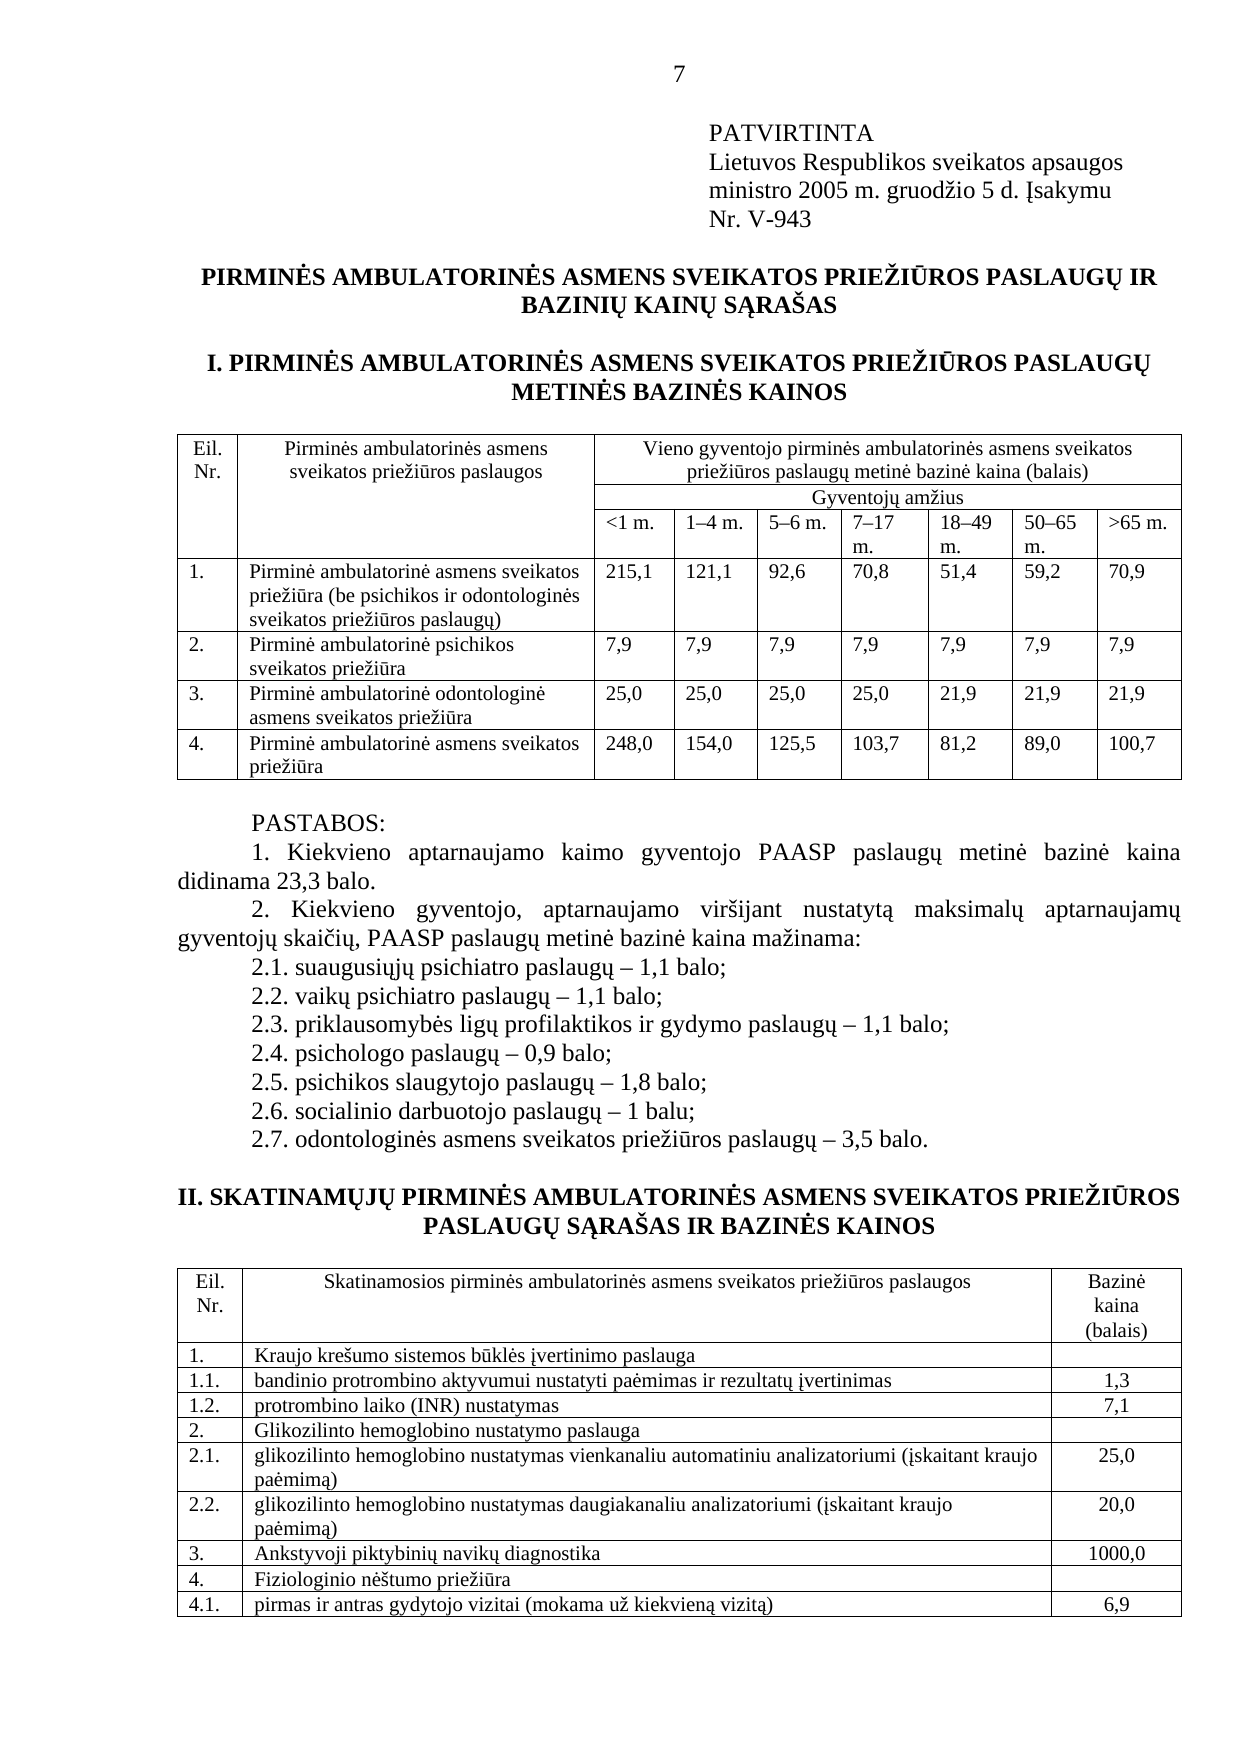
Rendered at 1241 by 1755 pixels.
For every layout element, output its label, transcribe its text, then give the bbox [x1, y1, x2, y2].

table_cell 25,0 [1052, 1443, 1181, 1491]
text ministro 2005 m. gruodžio 5 d. Įsakymu [177, 176, 1181, 204]
table_cell >65 m. [1098, 510, 1181, 558]
table_header Pirminės ambulatorinės asmens sveikatos priežiūros paslaugos [238, 435, 594, 558]
table_cell 59,2 [1013, 559, 1097, 631]
table_cell protrombino laiko (INR) nustatymas [243, 1393, 1051, 1417]
table_cell 7,9 [758, 632, 841, 680]
table_cell 7,9 [929, 632, 1012, 680]
table_cell 70,9 [1098, 559, 1181, 631]
text 2.2. vaikų psichiatro paslaugų – 1,1 balo; [177, 981, 1181, 1009]
table_cell 121,1 [675, 559, 757, 631]
table_cell 7–17 m. [842, 510, 928, 558]
text I. PIRMINĖS AMBULATORINĖS ASMENS SVEIKATOS PRIEŽIŪROS PASLAUGŲ METINĖS BAZINĖS KAINOS [177, 348, 1181, 406]
text PIRMINĖS AMBULATORINĖS ASMENS SVEIKATOS PRIEŽIŪROS PASLAUGŲ IR BAZINIŲ KAINŲ SĄRAŠAS [177, 262, 1181, 319]
table_cell 21,9 [929, 681, 1012, 729]
table_cell 2. [178, 1418, 242, 1442]
table_cell 21,9 [1013, 681, 1097, 729]
table_cell 4. [178, 730, 237, 778]
table_cell Pirminė ambulatorinė psichikos sveikatos priežiūra [238, 632, 594, 680]
table_cell Gyventojų amžius [595, 485, 1181, 509]
table_cell 7,9 [1098, 632, 1181, 680]
table_cell 1,3 [1052, 1368, 1181, 1392]
table_cell 21,9 [1098, 681, 1181, 729]
text 2.7. odontologinės asmens sveikatos priežiūros paslaugų – 3,5 balo. [177, 1124, 1181, 1153]
table_cell [1052, 1343, 1181, 1367]
table_cell 6,9 [1052, 1592, 1181, 1616]
table_cell 25,0 [675, 681, 757, 729]
table_cell 5–6 m. [758, 510, 841, 558]
table_cell Kraujo krešumo sistemos būklės įvertinimo paslauga [243, 1343, 1051, 1367]
table_cell Ankstyvoji piktybinių navikų diagnostika [243, 1541, 1051, 1565]
table_cell [1052, 1418, 1181, 1442]
text 2.6. socialinio darbuotojo paslaugų – 1 balu; [177, 1096, 1181, 1124]
table_header Vieno gyventojo pirminės ambulatorinės asmens sveikatos priežiūros paslaugų metinė bazinė kaina (balais) [595, 435, 1181, 483]
text Lietuvos Respublikos sveikatos apsaugos [177, 147, 1181, 176]
table_cell 7,1 [1052, 1393, 1181, 1417]
table_cell <1 m. [595, 510, 674, 558]
table_cell 50–65 m. [1013, 510, 1097, 558]
table_cell 7,9 [842, 632, 928, 680]
table_cell bandinio protrombino aktyvumui nustatyti paėmimas ir rezultatų įvertinimas [243, 1368, 1051, 1392]
table_cell 125,5 [758, 730, 841, 778]
table_cell 2. [178, 632, 237, 680]
text 2.4. psichologo paslaugų – 0,9 balo; [177, 1038, 1181, 1067]
table_cell 70,8 [842, 559, 928, 631]
table_cell 1000,0 [1052, 1541, 1181, 1565]
table_cell 100,7 [1098, 730, 1181, 778]
table_cell 25,0 [758, 681, 841, 729]
table_cell 248,0 [595, 730, 674, 778]
text PASTABOS: [177, 808, 1181, 837]
table_cell 25,0 [842, 681, 928, 729]
table_cell 7,9 [1013, 632, 1097, 680]
table_cell 92,6 [758, 559, 841, 631]
table_cell 20,0 [1052, 1492, 1181, 1540]
table_cell 7,9 [595, 632, 674, 680]
table_cell 25,0 [595, 681, 674, 729]
text PATVIRTINTA [709, 118, 1181, 147]
table_header Eil. Nr. [178, 435, 237, 558]
table_header Eil. Nr. [178, 1269, 242, 1342]
text 2.1. suaugusiųjų psichiatro paslaugų – 1,1 balo; [177, 952, 1181, 981]
table_cell 1.1. [178, 1368, 242, 1392]
table_cell Pirminė ambulatorinė asmens sveikatos priežiūra (be psichikos ir odontologinės sveikatos priežiūros paslaugų) [238, 559, 594, 631]
table_cell glikozilinto hemoglobino nustatymas daugiakanaliu analizatoriumi (įskaitant kraujo paėmimą) [243, 1492, 1051, 1540]
table_cell 1. [178, 559, 237, 631]
table_cell 89,0 [1013, 730, 1097, 778]
text 2.5. psichikos slaugytojo paslaugų – 1,8 balo; [177, 1067, 1181, 1096]
table_cell 7,9 [675, 632, 757, 680]
text 2. Kiekvieno gyventojo, aptarnaujamo viršijant nustatytą maksimalų aptarnaujamų gyventojų skaičių, PAASP paslaugų metinė bazinė kaina mažinama: [177, 894, 1181, 952]
table_cell pirmas ir antras gydytojo vizitai (mokama už kiekvieną vizitą) [243, 1592, 1051, 1616]
table_cell 3. [178, 681, 237, 729]
table_cell 81,2 [929, 730, 1012, 778]
table_cell 2.2. [178, 1492, 242, 1540]
table_cell [1052, 1566, 1181, 1591]
table_cell 1. [178, 1343, 242, 1367]
table_cell 2.1. [178, 1443, 242, 1491]
table_cell 103,7 [842, 730, 928, 778]
table_cell Fiziologinio nėštumo priežiūra [243, 1566, 1051, 1591]
table_header Skatinamosios pirminės ambulatorinės asmens sveikatos priežiūros paslaugos [243, 1269, 1051, 1342]
table_cell Glikozilinto hemoglobino nustatymo paslauga [243, 1418, 1051, 1442]
text 1. Kiekvieno aptarnaujamo kaimo gyventojo PAASP paslaugų metinė bazinė kaina didinama 23,3 balo. [177, 837, 1181, 894]
text II. SKATINAMŲJŲ PIRMINĖS AMBULATORINĖS ASMENS SVEIKATOS PRIEŽIŪROS PASLAUGŲ SĄRAŠAS IR BAZINĖS KAINOS [177, 1182, 1181, 1239]
text Nr. V-943 [177, 204, 1181, 233]
table_cell Pirminė ambulatorinė odontologinė asmens sveikatos priežiūra [238, 681, 594, 729]
table_cell 3. [178, 1541, 242, 1565]
table_cell 4. [178, 1566, 242, 1591]
table_cell 4.1. [178, 1592, 242, 1616]
table_cell 1–4 m. [675, 510, 757, 558]
table_cell 51,4 [929, 559, 1012, 631]
table_cell 1.2. [178, 1393, 242, 1417]
table_cell Pirminė ambulatorinė asmens sveikatos priežiūra [238, 730, 594, 778]
text 2.3. priklausomybės ligų profilaktikos ir gydymo paslaugų – 1,1 balo; [177, 1009, 1181, 1038]
table_cell glikozilinto hemoglobino nustatymas vienkanaliu automatiniu analizatoriumi (įskaitant kraujo paėmimą) [243, 1443, 1051, 1491]
table_header Bazinė kaina (balais) [1052, 1269, 1181, 1342]
table_cell 18–49 m. [929, 510, 1012, 558]
table_cell 154,0 [675, 730, 757, 778]
table_cell 215,1 [595, 559, 674, 631]
